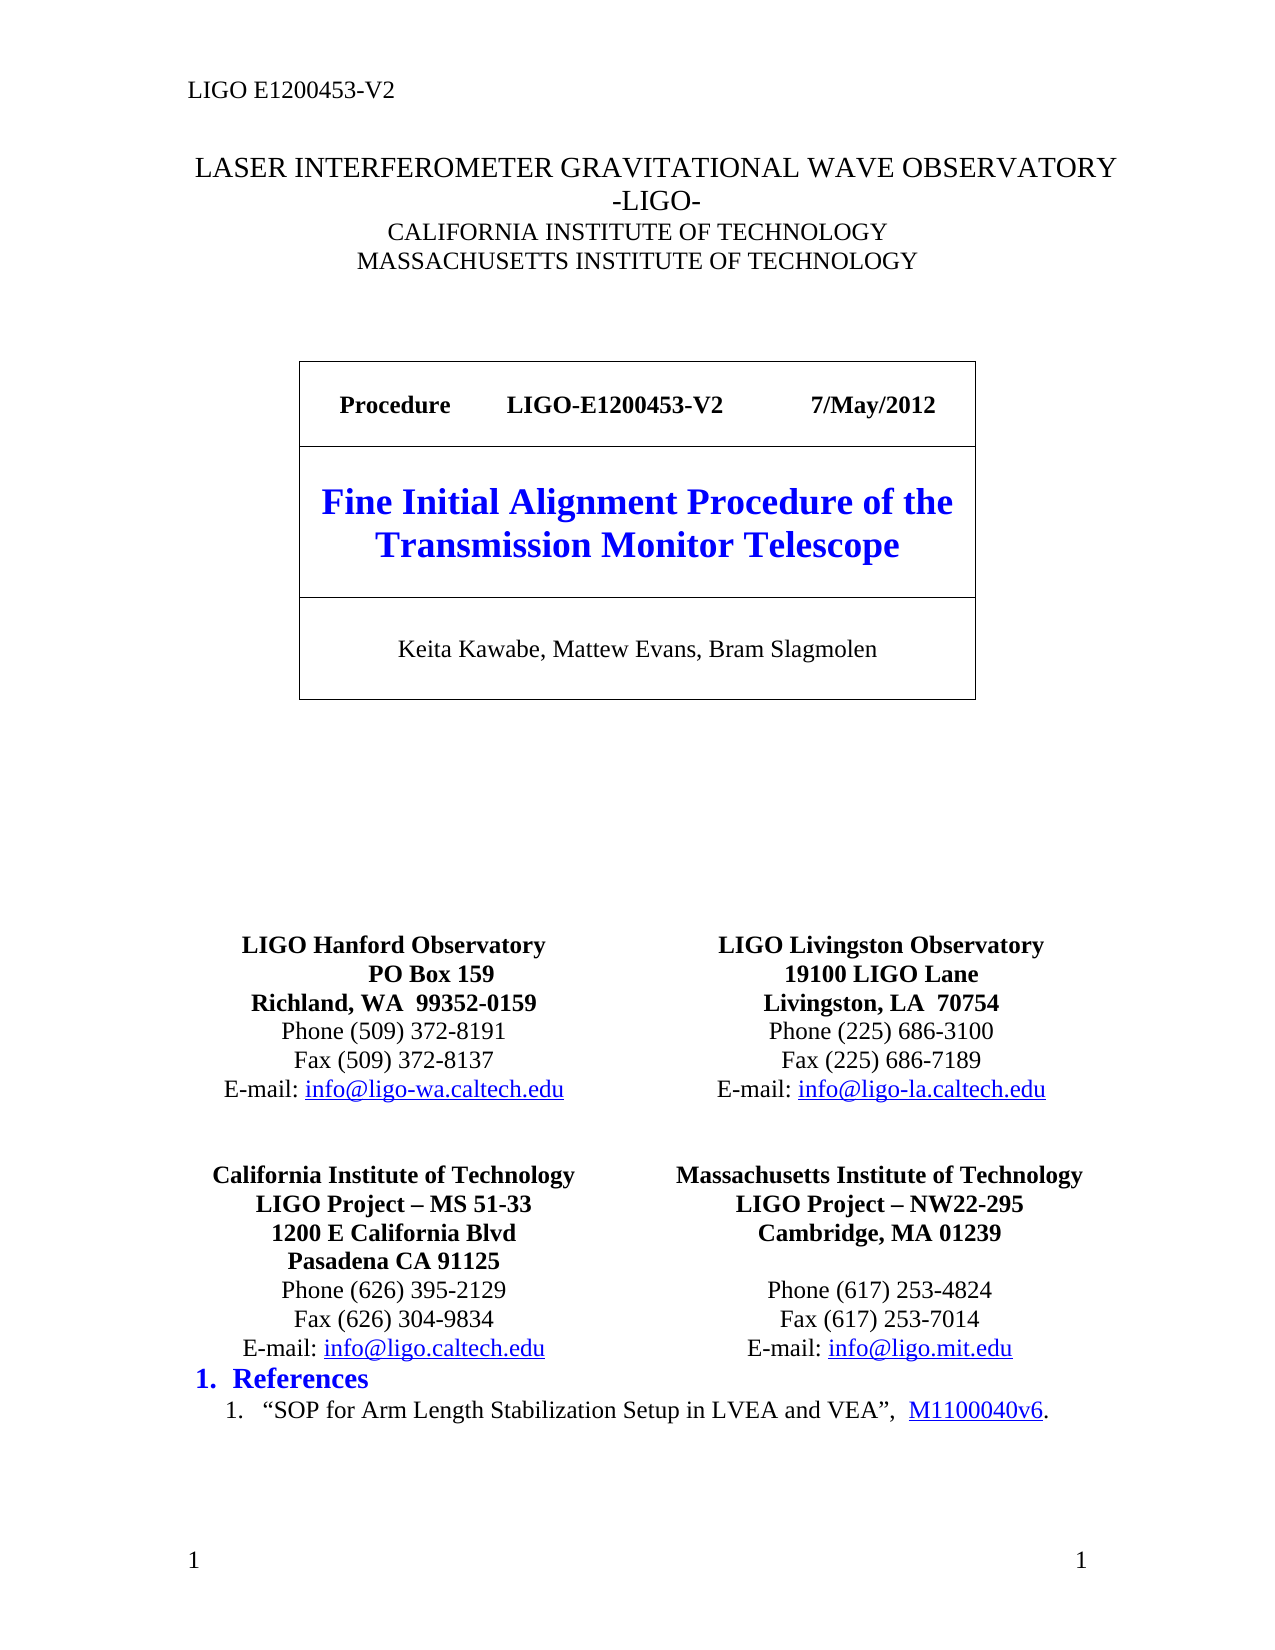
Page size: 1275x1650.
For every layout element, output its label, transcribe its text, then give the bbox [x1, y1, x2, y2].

text LIGO Livingston Observatory [675, 930, 1087, 959]
text CALIFORNIA INSTITUTE OF TECHNOLOGY [187, 217, 1087, 246]
text E-mail: info@ligo-wa.caltech.edu [187, 1074, 600, 1103]
text LIGO Project – NW22-295 [672, 1189, 1087, 1218]
text Fax (617) 253-7014 [672, 1304, 1087, 1333]
text Pasadena CA 91125 [187, 1246, 600, 1275]
table_cell Keita Kawabe, Mattew Evans, Bram Slagmolen [300, 598, 975, 699]
text Phone (509) 372-8191 [187, 1016, 600, 1045]
text Cambridge, MA 01239 [672, 1218, 1087, 1246]
table_cell Fine Initial Alignment Procedure of the Transmission Monitor Telescope [300, 447, 975, 597]
text E-mail: info@ligo.caltech.edu [187, 1333, 600, 1361]
text -LIGO- [187, 183, 1125, 217]
text Massachusetts Institute of Technology [672, 1160, 1087, 1189]
text Fax (626) 304-9834 [187, 1304, 600, 1333]
subtitle References [187, 1361, 1087, 1390]
text LIGO Project – MS 51-33 [187, 1189, 600, 1218]
text MASSACHUSETTS INSTITUTE OF TECHNOLOGY [187, 246, 1087, 274]
text Richland, WA 99352-0159 [187, 988, 600, 1016]
text Fax (509) 372-8137 [187, 1045, 600, 1074]
text Phone (617) 253-4824 [672, 1275, 1087, 1304]
text PO Box 159 [262, 959, 600, 988]
text 1200 E California Blvd [187, 1218, 600, 1246]
text LASER INTERFEROMETER GRAVITATIONAL WAVE OBSERVATORY [187, 150, 1125, 183]
list “SOP for Arm Length Stabilization Setup in LVEA and VEA”, M1100040v6. [225, 1390, 1087, 1419]
text Livingston, LA 70754 [675, 988, 1087, 1016]
text 19100 LIGO Lane [675, 959, 1087, 988]
text LIGO Hanford Observatory [187, 930, 600, 959]
text Phone (626) 395-2129 [187, 1275, 600, 1304]
text Phone (225) 686-3100 [675, 1016, 1087, 1045]
text California Institute of Technology [187, 1160, 600, 1189]
text E-mail: info@ligo-la.caltech.edu [675, 1074, 1087, 1103]
text Fax (225) 686-7189 [675, 1045, 1087, 1074]
table_header Procedure LIGO-E1200453-V2 7/May/2012 [300, 362, 975, 446]
text E-mail: info@ligo.mit.edu [672, 1333, 1087, 1361]
